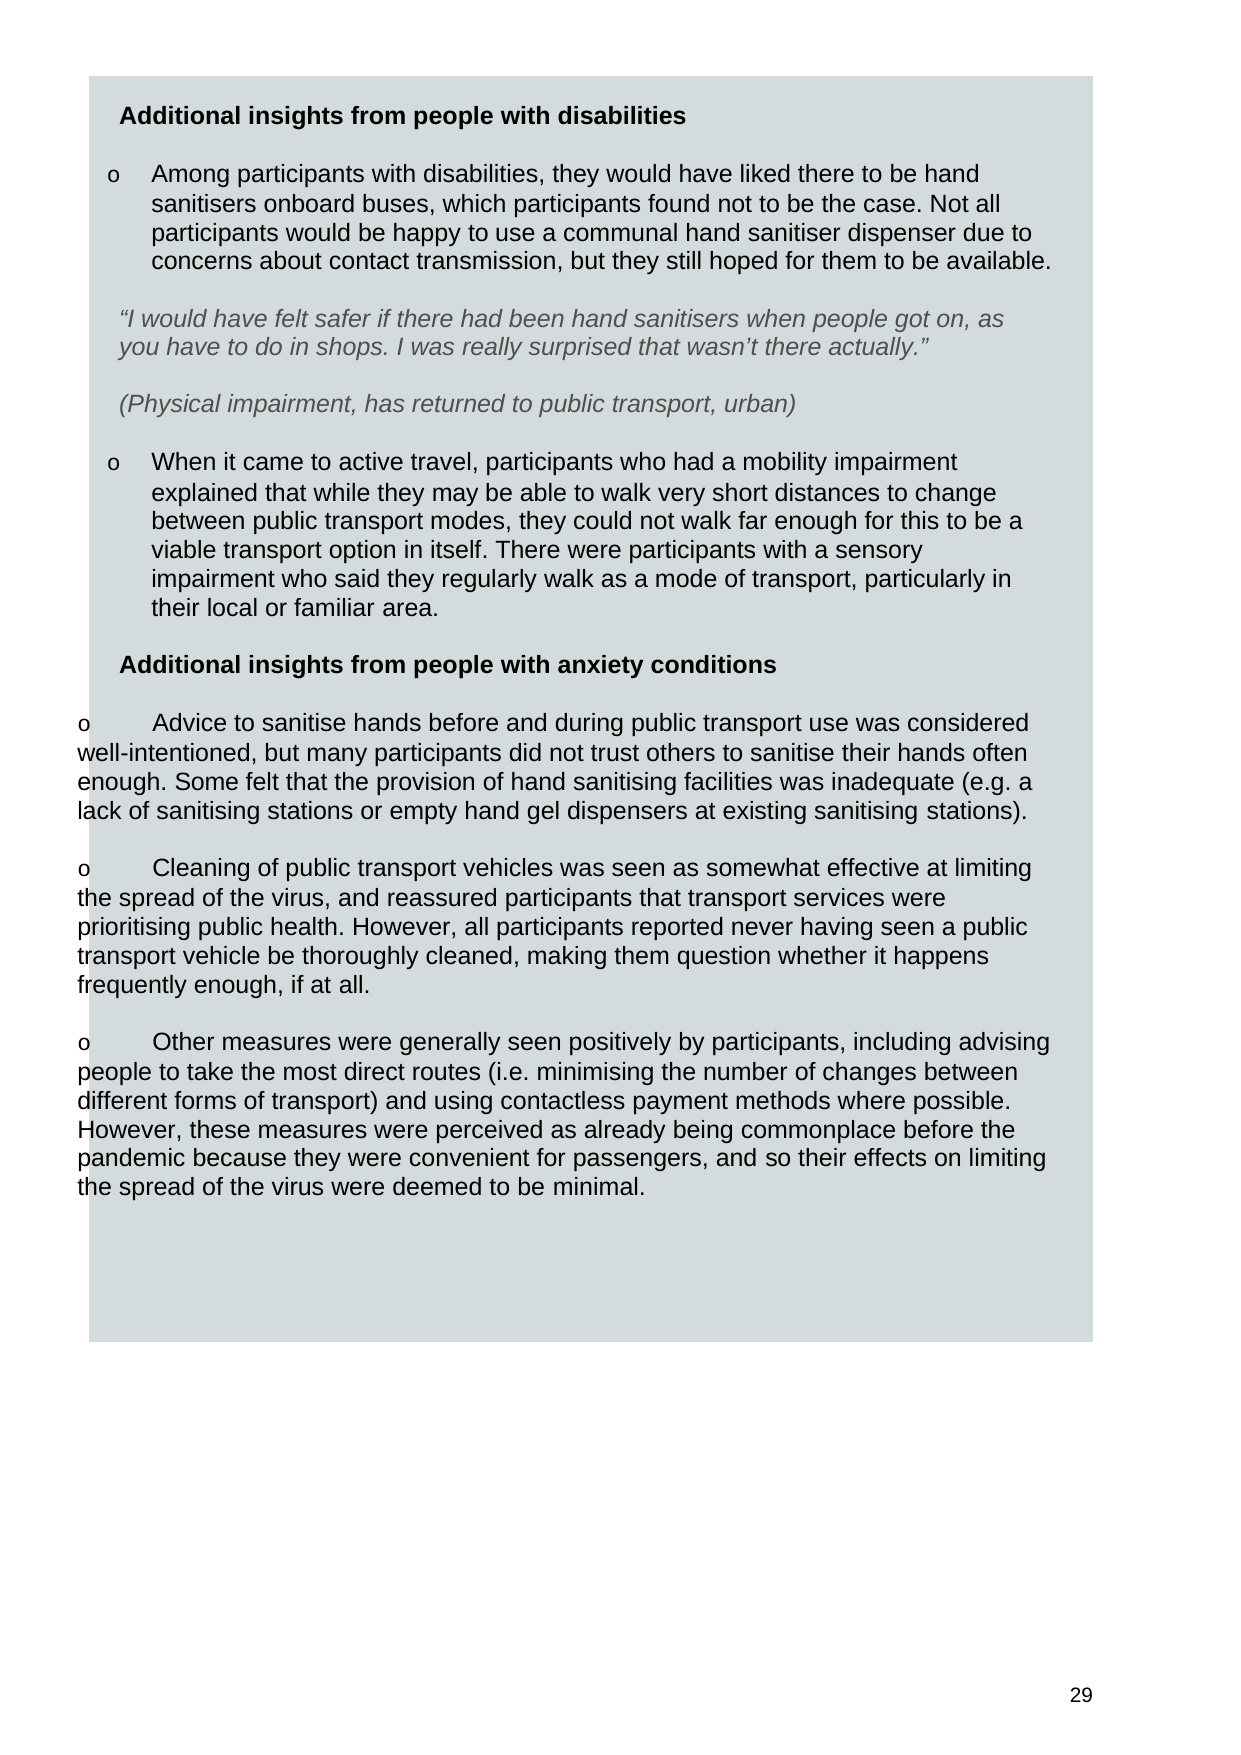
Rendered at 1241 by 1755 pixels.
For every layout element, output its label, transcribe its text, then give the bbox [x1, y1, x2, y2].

text (Physical impairment, has returned to public transport, urban) [1093, 389, 1184, 418]
subtitle Additional insights from people with disabilities [1093, 101, 1184, 130]
subtitle Additional insights from people with anxiety conditions [1093, 650, 1184, 679]
